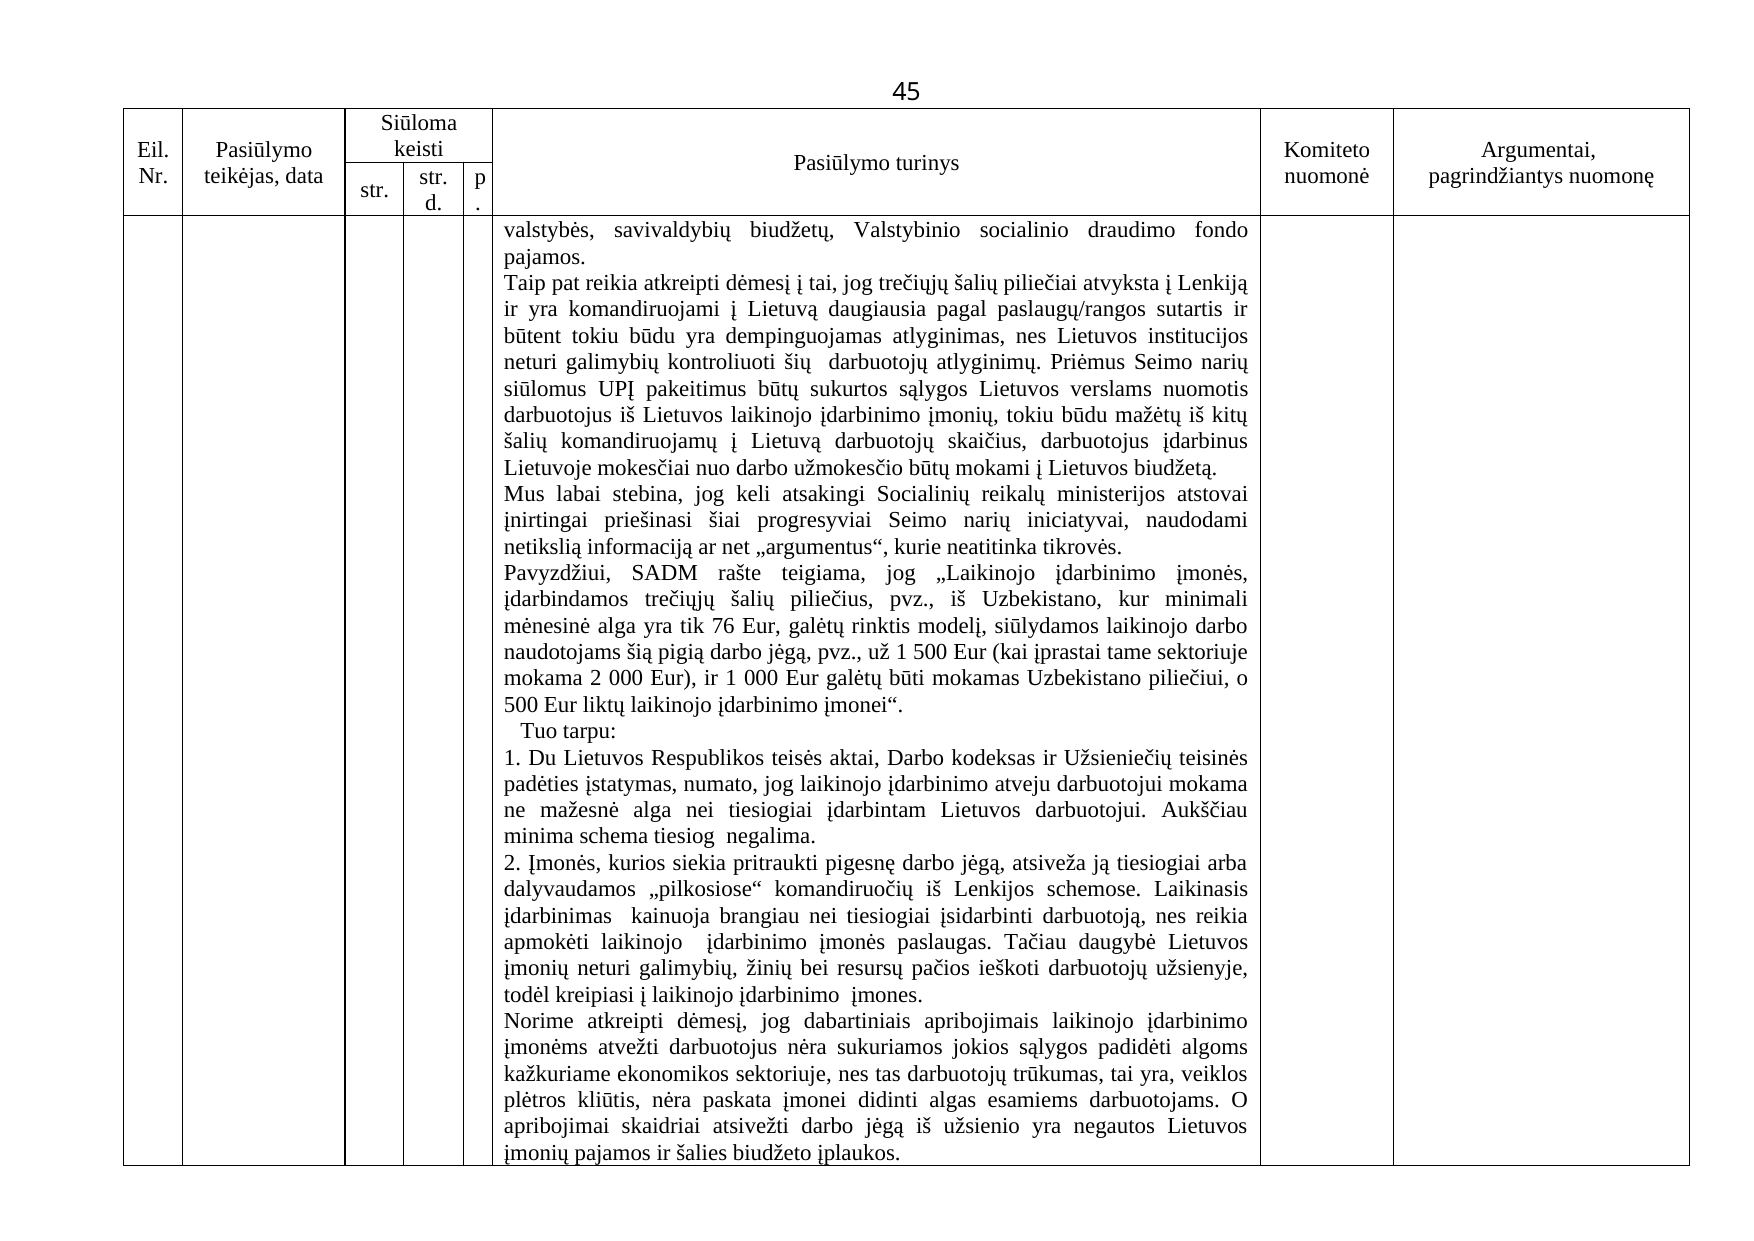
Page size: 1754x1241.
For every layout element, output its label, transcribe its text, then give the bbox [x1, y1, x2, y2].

table_header Pasiūlymo teikėjas, data [183, 109, 344, 215]
table_header Eil. Nr. [124, 109, 182, 215]
table_header Argumentai, pagrindžiantys nuomonę [1394, 109, 1689, 215]
table_header Komiteto nuomonė [1261, 109, 1393, 215]
table_cell [124, 216, 182, 1165]
table_cell str. [346, 163, 403, 215]
table_header Pasiūlymo turinys [493, 109, 1260, 215]
table_cell valstybės, savivaldybių biudžetų, Valstybinio socialinio draudimo fondo pajamos. Taip pat reikia atkreipti dėmesį į tai, jog trečiųjų šalių piliečiai atvyksta į Lenkiją ir yra komandiruojami į Lietuvą daugiausia pagal paslaugų/rangos sutartis ir būtent tokiu būdu yra dempinguojamas atlyginimas, nes Lietuvos institucijos neturi galimybių kontroliuoti šių darbuotojų atlyginimų. Priėmus Seimo narių siūlomus UPĮ pakeitimus būtų sukurtos sąlygos Lietuvos verslams nuomotis darbuotojus iš Lietuvos laikinojo įdarbinimo įmonių, tokiu būdu mažėtų iš kitų šalių komandiruojamų į Lietuvą darbuotojų skaičius, darbuotojus įdarbinus Lietuvoje mokesčiai nuo darbo užmokesčio būtų mokami į Lietuvos biudžetą. Mus labai stebina, jog keli atsakingi Socialinių reikalų ministerijos atstovai įnirtingai priešinasi šiai progresyviai Seimo narių iniciatyvai, naudodami netikslią informaciją ar net „argumentus“, kurie neatitinka tikrovės. Pavyzdžiui, SADM rašte teigiama, jog „Laikinojo įdarbinimo įmonės, įdarbindamos trečiųjų šalių piliečius, pvz., iš Uzbekistano, kur minimali mėnesinė alga yra tik 76 Eur, galėtų rinktis modelį, siūlydamos laikinojo darbo naudotojams šią pigią darbo jėgą, pvz., už 1 500 Eur (kai įprastai tame sektoriuje mokama 2 000 Eur), ir 1 000 Eur galėtų būti mokamas Uzbekistano piliečiui, o 500 Eur liktų laikinojo įdarbinimo įmonei“. Tuo tarpu: 1. Du Lietuvos Respublikos teisės aktai, Darbo kodeksas ir Užsieniečių teisinės padėties įstatymas, numato, jog laikinojo įdarbinimo atveju darbuotojui mokama ne mažesnė alga nei tiesiogiai įdarbintam Lietuvos darbuotojui. Aukščiau minima schema tiesiog negalima. 2. Įmonės, kurios siekia pritraukti pigesnę darbo jėgą, atsiveža ją tiesiogiai arba dalyvaudamos „pilkosiose“ komandiruočių iš Lenkijos schemose. Laikinasis įdarbinimas kainuoja brangiau nei tiesiogiai įsidarbinti darbuotoją, nes reikia apmokėti laikinojo įdarbinimo įmonės paslaugas. Tačiau daugybė Lietuvos įmonių neturi galimybių, žinių bei resursų pačios ieškoti darbuotojų užsienyje, todėl kreipiasi į laikinojo įdarbinimo įmones. Norime atkreipti dėmesį, jog dabartiniais apribojimais laikinojo įdarbinimo įmonėms atvežti darbuotojus nėra sukuriamos jokios sąlygos padidėti algoms kažkuriame ekonomikos sektoriuje, nes tas darbuotojų trūkumas, tai yra, veiklos plėtros kliūtis, nėra paskata įmonei didinti algas esamiems darbuotojams. O apribojimai skaidriai atsivežti darbo jėgą iš užsienio yra negautos Lietuvos įmonių pajamos ir šalies biudžeto įplaukos. [493, 216, 1260, 1165]
table_cell [346, 216, 403, 1165]
table_cell [183, 216, 344, 1165]
table_cell p. [464, 163, 492, 215]
table_cell str. d. [404, 163, 463, 215]
table_cell [1394, 216, 1689, 1165]
table_cell [404, 216, 463, 1165]
table_cell [1261, 216, 1393, 1165]
table_header Siūloma keisti [346, 109, 492, 162]
table_cell [464, 216, 492, 1165]
